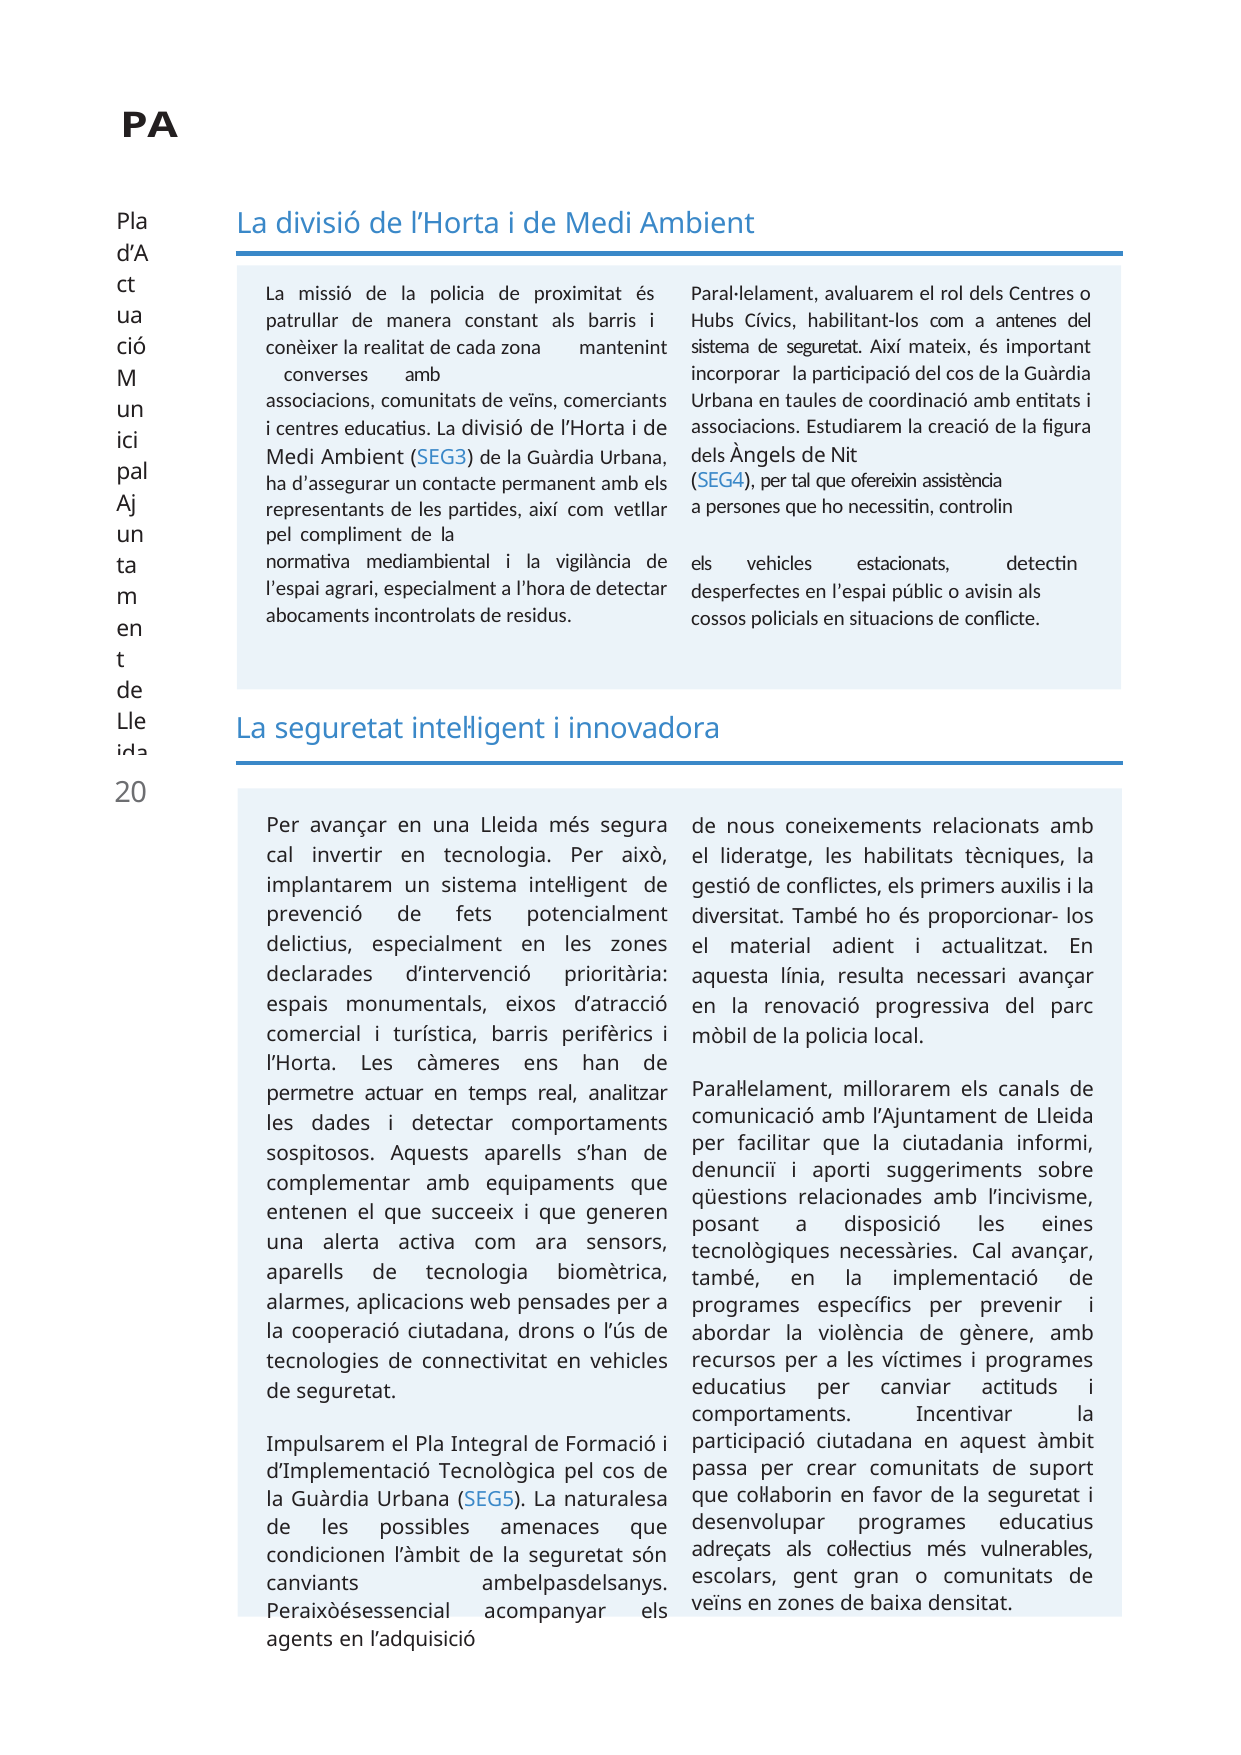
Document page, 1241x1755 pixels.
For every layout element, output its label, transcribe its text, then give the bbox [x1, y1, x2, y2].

text La divisió de l’Horta i de Medi Ambient [236, 202, 1118, 242]
text 20 [114, 772, 1118, 809]
text Pla d’Actuació Municipal Ajuntament de Lleida [116, 205, 149, 755]
text La seguretat intel·ligent i innovadora [235, 708, 1118, 747]
text Impulsarem el Pla Integral de Formació i d’Implementació Tecnològica pel cos de la Guàrdia Urbana (SEG5). La naturalesa de les possibles amenaces que condicionen l’àmbit de la seguretat són canviants ambelpasdelsanys. Peraixòésessencial acompanyar els agents en l’adquisició [266, 1617, 668, 1653]
